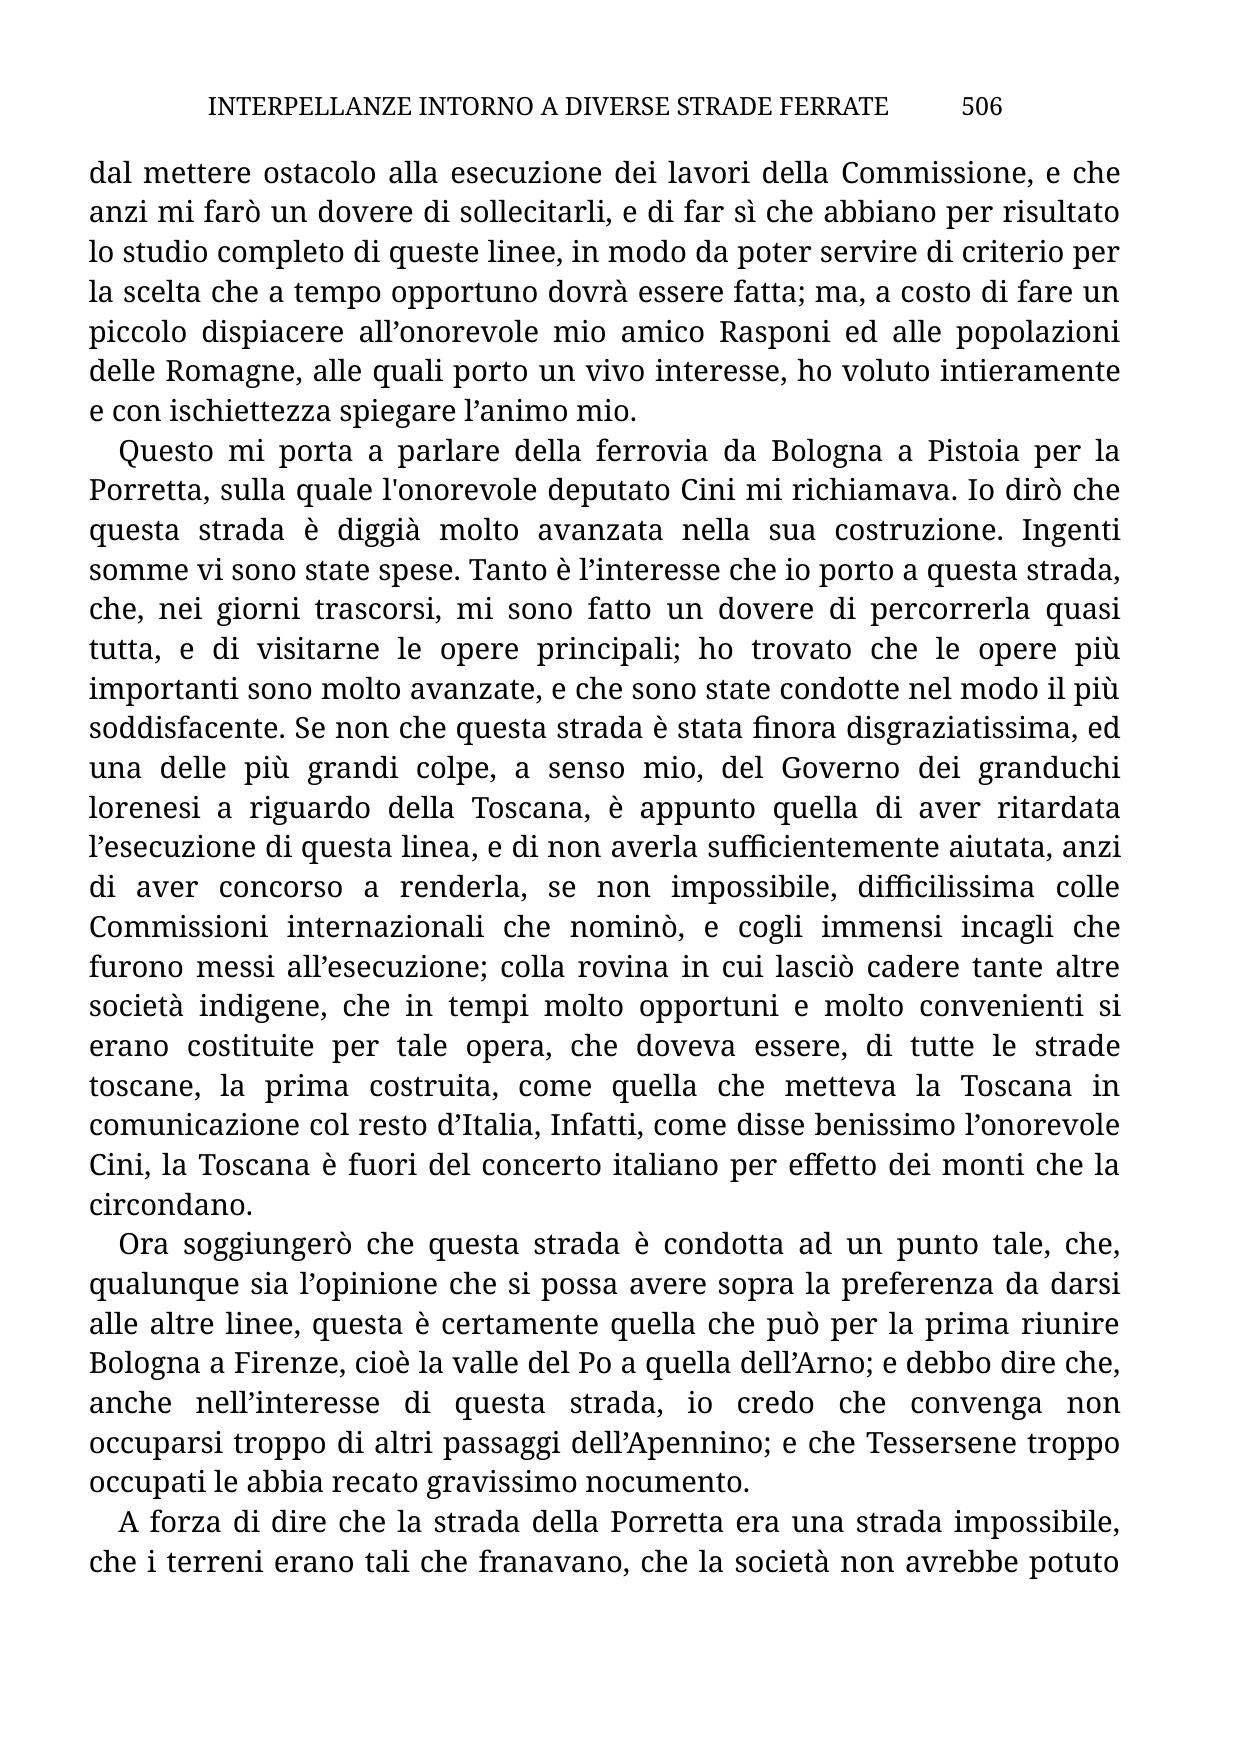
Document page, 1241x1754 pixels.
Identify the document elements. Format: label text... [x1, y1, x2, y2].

text Questo mi porta a parlare della ferrovia da Bologna a Pistoia per la Porretta, sulla quale l'onorevole deputato Cini mi richiamava. Io dirò che questa strada è diggià molto avanzata nella sua costruzione. Ingenti somme vi sono state spese. Tanto è l’interesse che io porto a questa strada, che, nei giorni trascorsi, mi sono fatto un dovere di percorrerla quasi tutta, e di visitarne le opere principali; ho trovato che le opere più importanti sono molto avanzate, e che sono state condotte nel modo il più soddisfacente. Se non che questa strada è stata finora disgraziatissima, ed una delle più grandi colpe, a senso mio, del Governo dei granduchi lorenesi a riguardo della Toscana, è appunto quella di aver ritardata l’esecuzione di questa linea, e di non averla sufficientemente aiutata, anzi di aver concorso a renderla, se non impossibile, difficilissima colle Commissioni internazionali che nominò, e cogli immensi incagli che furono messi all’esecuzione; colla rovina in cui lasciò cadere tante altre società indigene, che in tempi molto opportuni e molto convenienti si erano costituite per tale opera, che doveva essere, di tutte le strade toscane, la prima costruita, come quella che metteva la Toscana in comunicazione col resto d’Italia, Infatti, come disse benissimo l’onorevole Cini, la Toscana è fuori del concerto italiano per effetto dei monti che la circondano. [88, 430, 1122, 1224]
text Ora soggiungerò che questa strada è condotta ad un punto tale, che, qualunque sia l’opinione che si possa avere sopra la preferenza da darsi alle altre linee, questa è certamente quella che può per la prima riunire Bologna a Firenze, cioè la valle del Po a quella dell’Arno; e debbo dire che, anche nell’interesse di questa strada, io credo che convenga non occuparsi troppo di altri passaggi dell’Apennino; e che Tessersene troppo occupati le abbia recato gravissimo nocumento. [88, 1224, 1122, 1501]
text A forza di dire che la strada della Porretta era una strada impossibile, che i terreni erano tali che franavano, che la società non avrebbe potuto [88, 1501, 1122, 1581]
text dal mettere ostacolo alla esecuzione dei lavori della Commissione, e che anzi mi farò un dovere di sollecitarli, e di far sì che abbiano per risultato lo studio completo di queste linee, in modo da poter servire di criterio per la scelta che a tempo opportuno dovrà essere fatta; ma, a costo di fare un piccolo dispiacere all’onorevole mio amico Rasponi ed alle popolazioni delle Romagne, alle quali porto un vivo interesse, ho voluto intieramente e con ischiettezza spiegare l’animo mio. [88, 152, 1122, 430]
